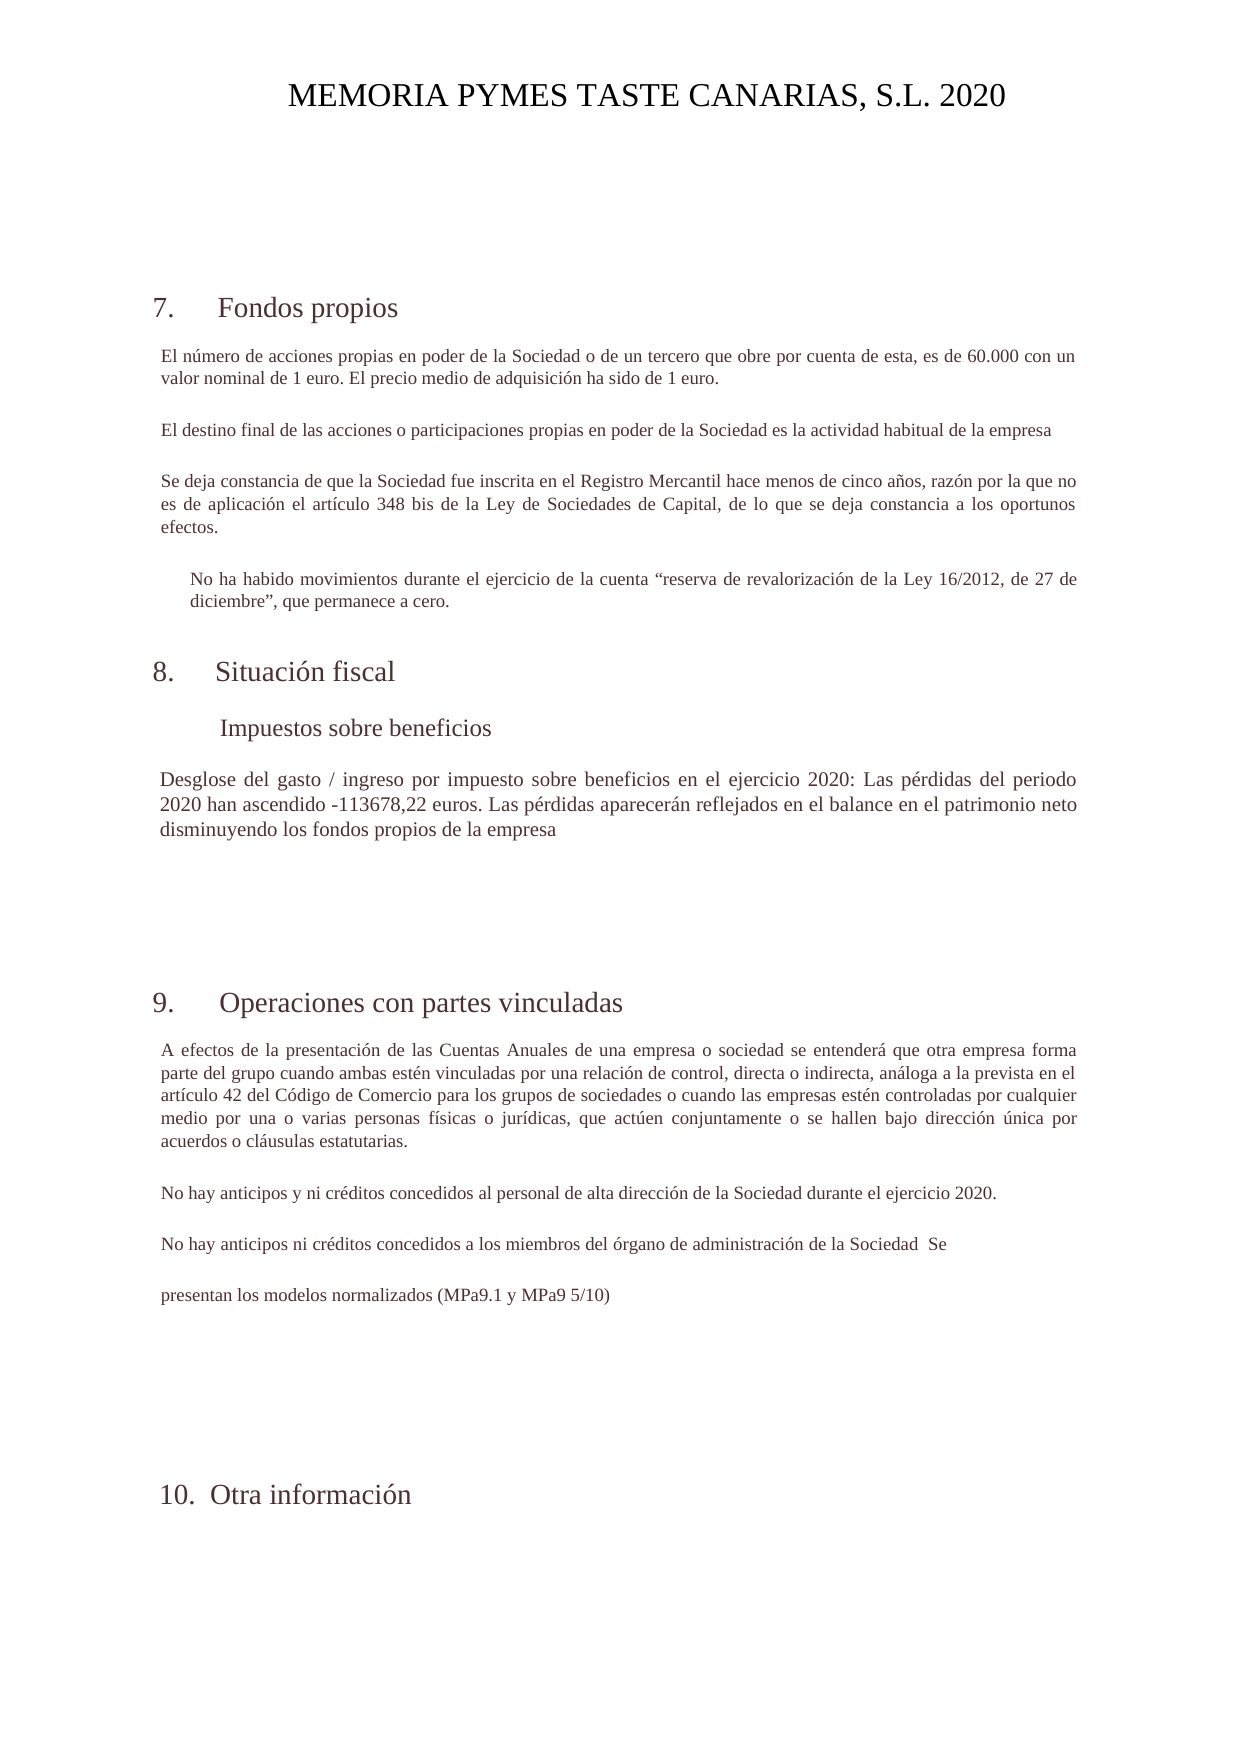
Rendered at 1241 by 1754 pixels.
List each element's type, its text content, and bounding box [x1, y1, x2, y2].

subtitle 10. Otra información [159, 1477, 1078, 1511]
subtitle 8. Situación fiscal [122, 654, 1078, 687]
text No ha habido movimientos durante el ejercicio de la cuenta “reserva de revalorización de la Ley 16/2012, de 27 de diciembre”, que permanece a cero. [190, 568, 1078, 612]
text A efectos de la presentación de las Cuentas Anuales de una empresa o sociedad se entenderá que otra empresa forma parte del grupo cuando ambas estén vinculadas por una relación de control, directa o indirecta, análoga a la prevista en el artículo 42 del Código de Comercio para los grupos de sociedades o cuando las empresas estén controladas por cualquier medio por una o varias personas físicas o jurídicas, que actúen conjuntamente o se hallen bajo dirección única por acuerdos o cláusulas estatutarias. [161, 1039, 1078, 1152]
text El número de acciones propias en poder de la Sociedad o de un tercero que obre por cuenta de esta, es de 60.000 con un valor nominal de 1 euro. El precio medio de adquisición ha sido de 1 euro. [161, 344, 1078, 389]
text Se deja constancia de que la Sociedad fue inscrita en el Registro Mercantil hace menos de cinco años, razón por la que no es de aplicación el artículo 348 bis de la Ley de Sociedades de Capital, de lo que se deja constancia a los oportunos efectos. [161, 470, 1078, 538]
subtitle 9. Operaciones con partes vinculadas [122, 985, 1078, 1018]
text El destino final de las acciones o participaciones propias en poder de la Sociedad es la actividad habitual de la empresa [161, 419, 1078, 440]
text Impuestos sobre beneficios [219, 713, 1078, 742]
text No hay anticipos ni créditos concedidos a los miembros del órgano de administración de la Sociedad Se presentan los modelos normalizados (MPa9.1 y MPa9 5/10) [161, 1233, 948, 1306]
text Desglose del gasto / ingreso por impuesto sobre beneficios en el ejercicio 2020: Las pérdidas del periodo 2020 han ascendido -113678,22 euros. Las pérdidas aparecerán reflejados en el balance en el patrimonio neto disminuyendo los fondos propios de la empresa [159, 766, 1078, 841]
subtitle 7. Fondos propios [122, 291, 1078, 324]
text No hay anticipos y ni créditos concedidos al personal de alta dirección de la Sociedad durante el ejercicio 2020. [161, 1182, 1078, 1203]
